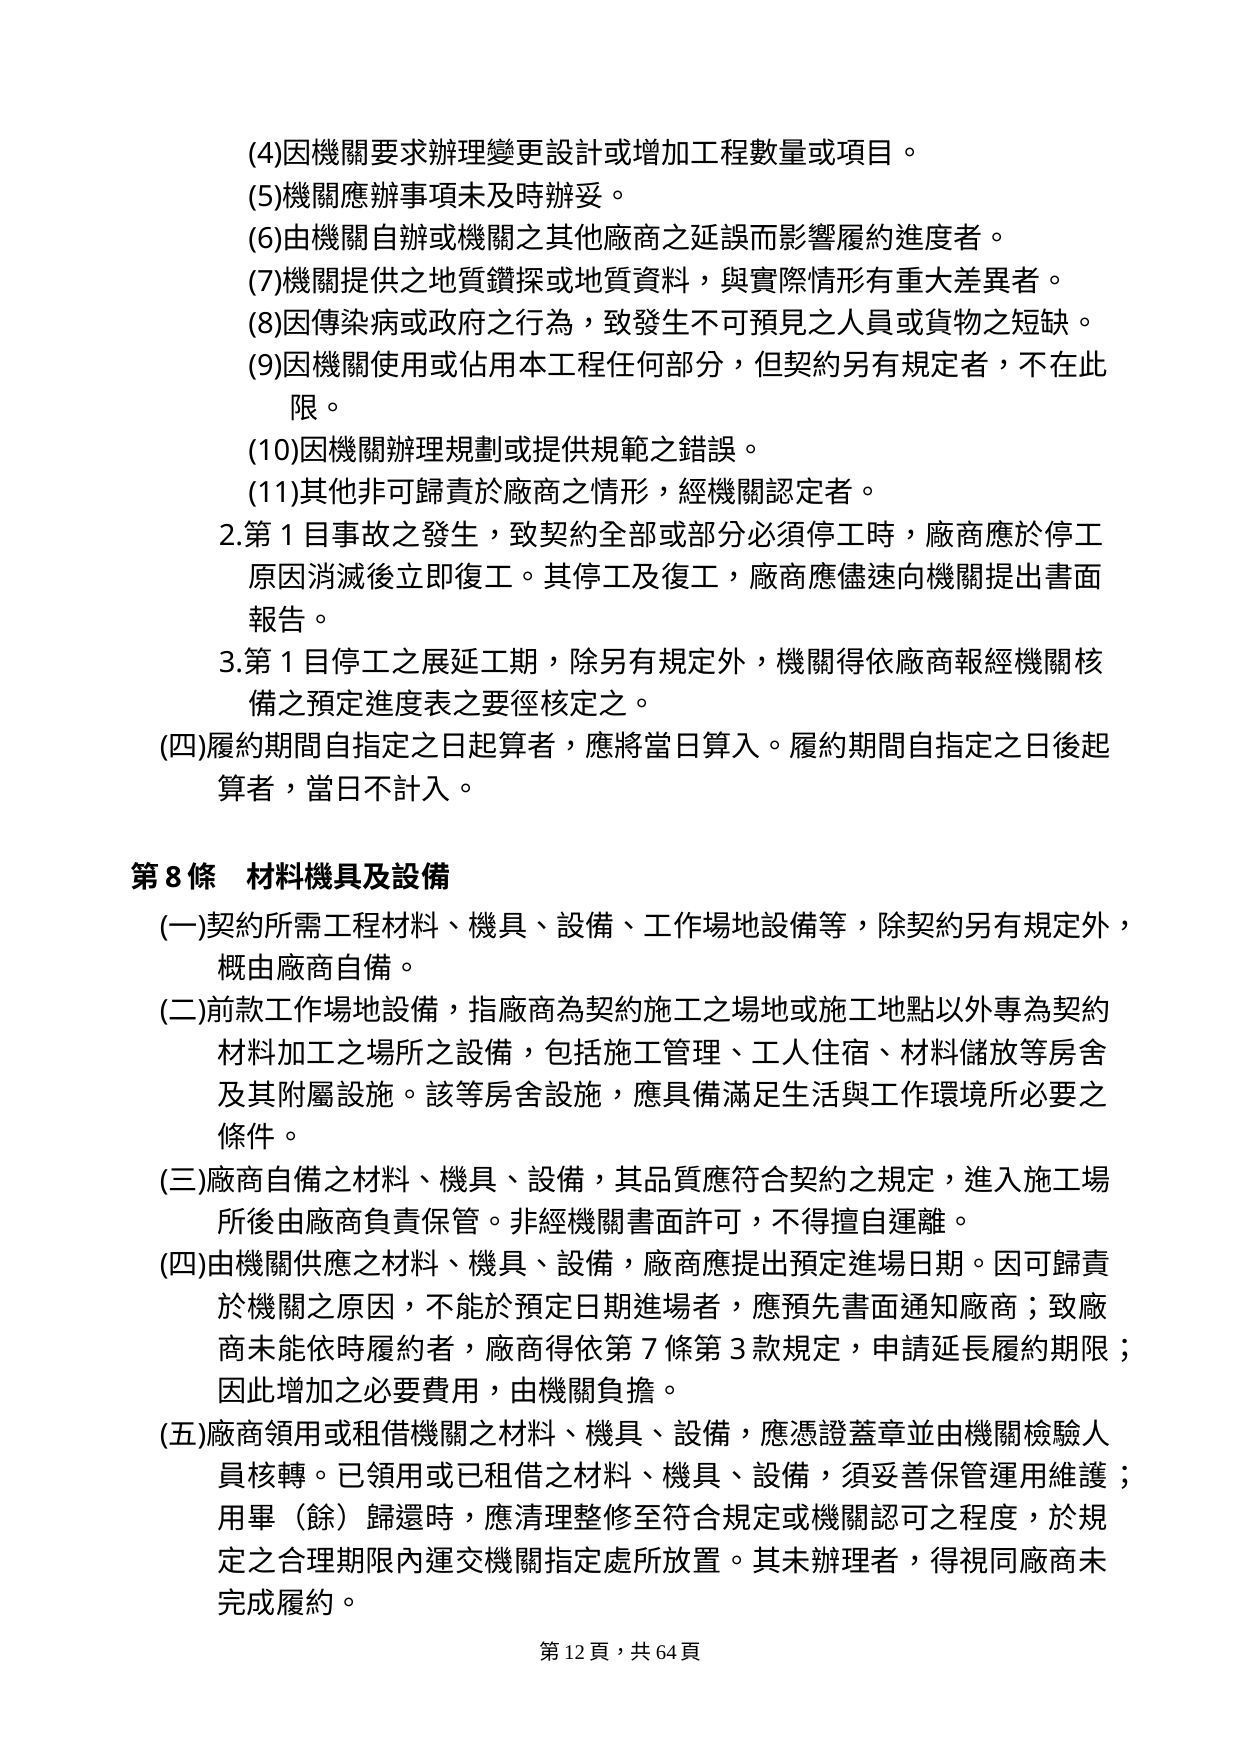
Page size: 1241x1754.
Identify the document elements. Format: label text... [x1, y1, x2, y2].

text (9)因機關使用或佔用本工程任何部分，但契約另有規定者，不在此限。 [248, 342, 1110, 427]
text (四)履約期間自指定之日起算者，應將當日算入。履約期間自指定之日後起算者，當日不計入。 [159, 723, 1110, 808]
text 2.第1目事故之發生，致契約全部或部分必須停工時，廠商應於停工原因消滅後立即復工。其停工及復工，廠商應儘速向機關提出書面報告。 [218, 511, 1104, 638]
text (一)契約所需工程材料、機具、設備、工作場地設備等，除契約另有規定外，概由廠商自備。 [159, 902, 1110, 987]
text (10)因機關辦理規劃或提供規範之錯誤。 [248, 427, 1110, 469]
text (三)廠商自備之材料、機具、設備，其品質應符合契約之規定，進入施工場所後由廠商負責保管。非經機關書面許可，不得擅自運離。 [159, 1156, 1110, 1241]
text 第8條 材料機具及設備 [130, 854, 1110, 896]
text (7)機關提供之地質鑽探或地質資料，與實際情形有重大差異者。 [248, 257, 1110, 299]
text 3.第1目停工之展延工期，除另有規定外，機關得依廠商報經機關核備之預定進度表之要徑核定之。 [218, 638, 1104, 723]
text (四)由機關供應之材料、機具、設備，廠商應提出預定進場日期。因可歸責於機關之原因，不能於預定日期進場者，應預先書面通知廠商；致廠商未能依時履約者，廠商得依第7條第3款規定，申請延長履約期限；因此增加之必要費用，由機關負擔。 [159, 1241, 1110, 1410]
text (8)因傳染病或政府之行為，致發生不可預見之人員或貨物之短缺。 [248, 299, 1110, 342]
text (5)機關應辦事項未及時辦妥。 [248, 172, 1110, 215]
text (4)因機關要求辦理變更設計或增加工程數量或項目。 [248, 130, 1110, 172]
text (6)由機關自辦或機關之其他廠商之延誤而影響履約進度者。 [248, 215, 1110, 257]
text (11)其他非可歸責於廠商之情形，經機關認定者。 [248, 469, 1110, 511]
text (五)廠商領用或租借機關之材料、機具、設備，應憑證蓋章並由機關檢驗人員核轉。已領用或已租借之材料、機具、設備，須妥善保管運用維護；用畢（餘）歸還時，應清理整修至符合規定或機關認可之程度，於規定之合理期限內運交機關指定處所放置。其未辦理者，得視同廠商未完成履約。 [159, 1410, 1110, 1622]
text (二)前款工作場地設備，指廠商為契約施工之場地或施工地點以外專為契約材料加工之場所之設備，包括施工管理、工人住宿、材料儲放等房舍及其附屬設施。該等房舍設施，應具備滿足生活與工作環境所必要之條件。 [159, 987, 1110, 1156]
